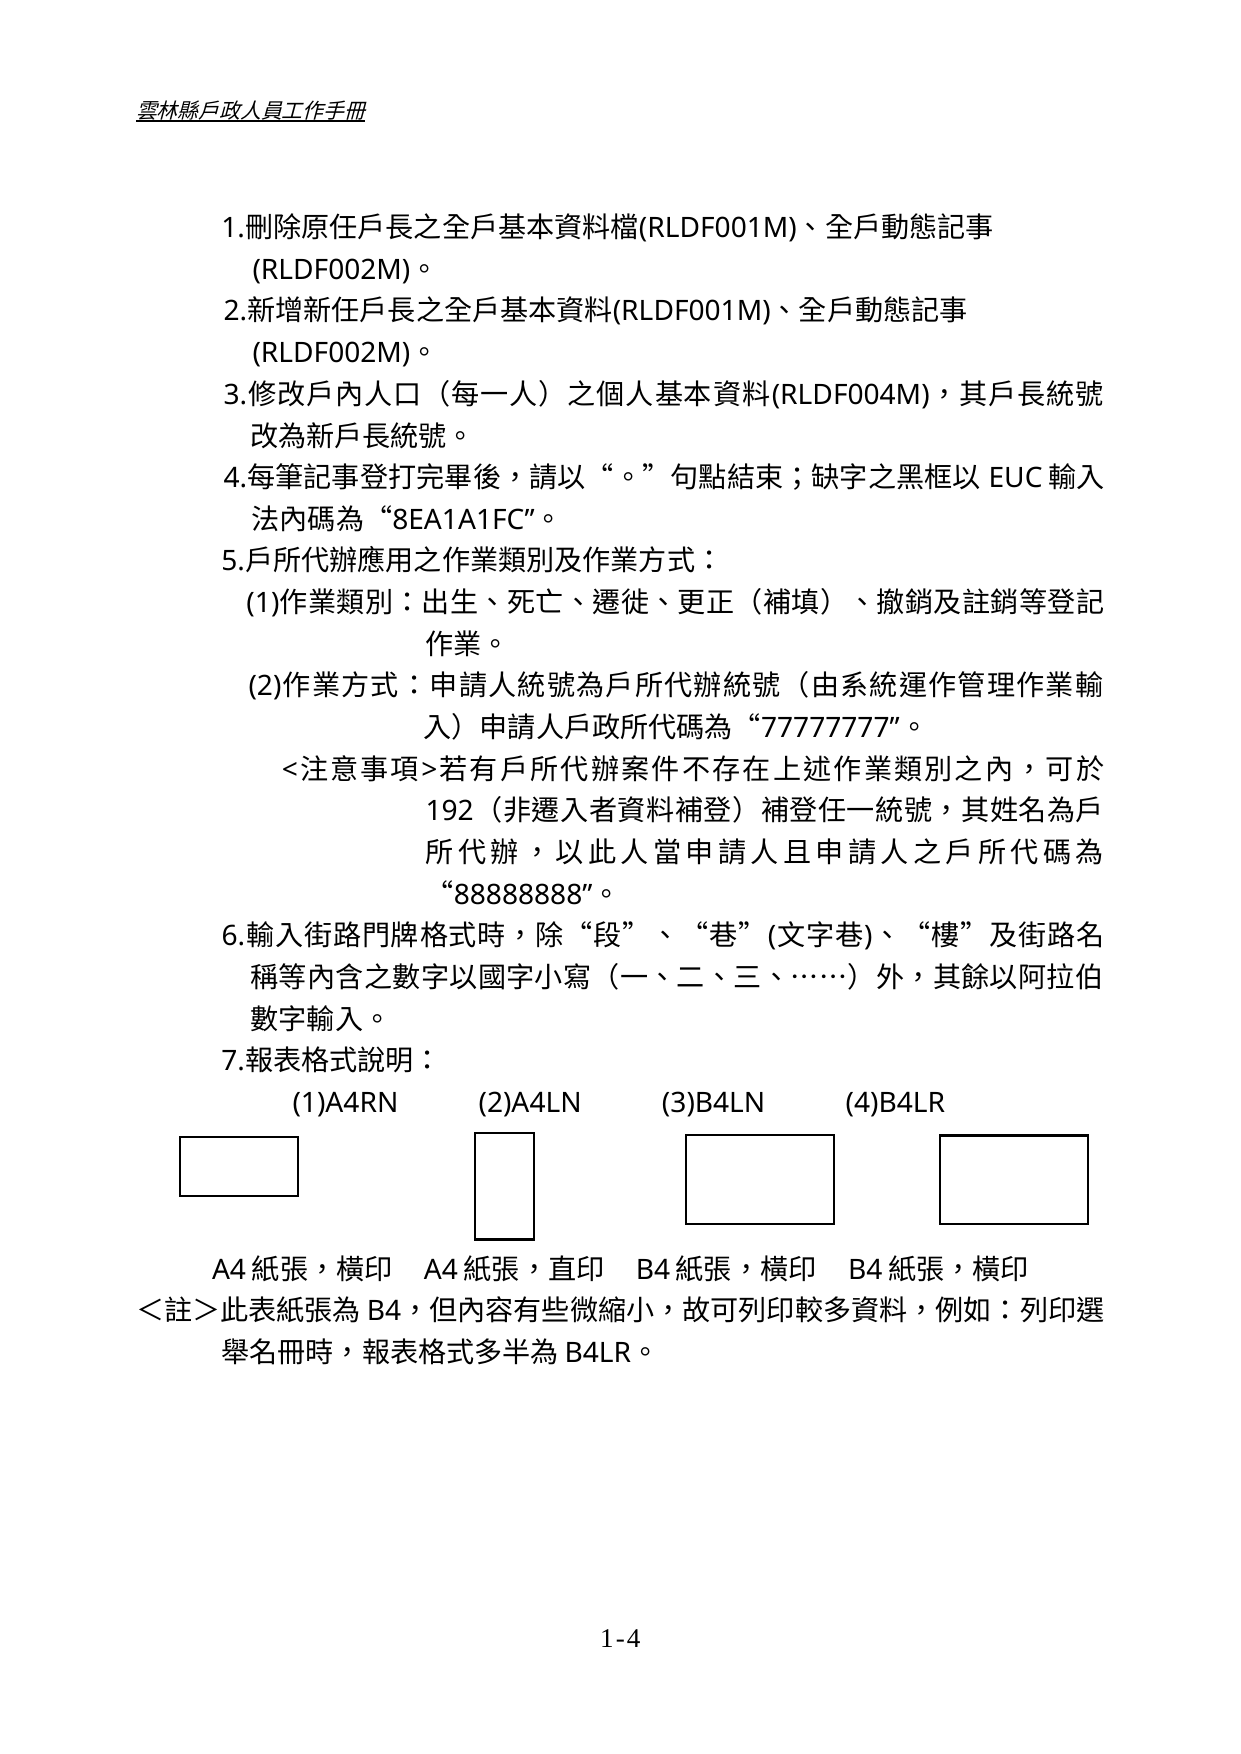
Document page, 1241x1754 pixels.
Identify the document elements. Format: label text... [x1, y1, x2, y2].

text 4.每筆記事登打完畢後，請以“。”句點結束；缺字之黑框以EUC輸入法內碼為“8EA1A1FC”。 [223, 454, 1104, 537]
text (2)作業方式：申請人統號為戶所代辦統號（由系統運作管理作業輸入）申請人戶政所代碼為“77777777”。 [248, 662, 1104, 746]
text (RLDF002M)。 [252, 246, 1104, 287]
text (RLDF002M)。 [252, 329, 1104, 371]
text (1)A4RN (2)A4LN (3)B4LN (4)B4LR [133, 1079, 1104, 1121]
text 2.新增新任戶長之全戶基本資料(RLDF001M)、全戶動態記事 [136, 287, 1104, 329]
text ＜註＞此表紙張為B4，但內容有些微縮小，故可列印較多資料，例如：列印選舉名冊時，報表格式多半為B4LR。 [136, 1287, 1104, 1371]
text 7.報表格式說明： [136, 1037, 1104, 1079]
text (1)作業類別：出生、死亡、遷徙、更正（補填）、撤銷及註銷等登記作業。 [246, 579, 1104, 662]
text 6.輸入街路門牌格式時，除“段”、“巷”(文字巷)、“樓”及街路名稱等內含之數字以國字小寫（一、二、三、……）外，其餘以阿拉伯數字輸入。 [221, 912, 1104, 1037]
text 5.戶所代辦應用之作業類別及作業方式： [136, 537, 1104, 579]
text 3.修改戶內人口（每一人）之個人基本資料(RLDF004M)，其戶長統號改為新戶長統號。 [223, 371, 1104, 454]
text <注意事項>若有戶所代辦案件不存在上述作業類別之內，可於192（非遷入者資料補登）補登任一統號，其姓名為戶所代辦，以此人當申請人且申請人之戶所代碼為“88888888”。 [282, 746, 1104, 912]
text 1.刪除原任戶長之全戶基本資料檔(RLDF001M)、全戶動態記事 [221, 204, 1104, 246]
text A4紙張，橫印 A4紙張，直印 B4紙張，橫印 B4紙張，橫印 [136, 1246, 1104, 1287]
